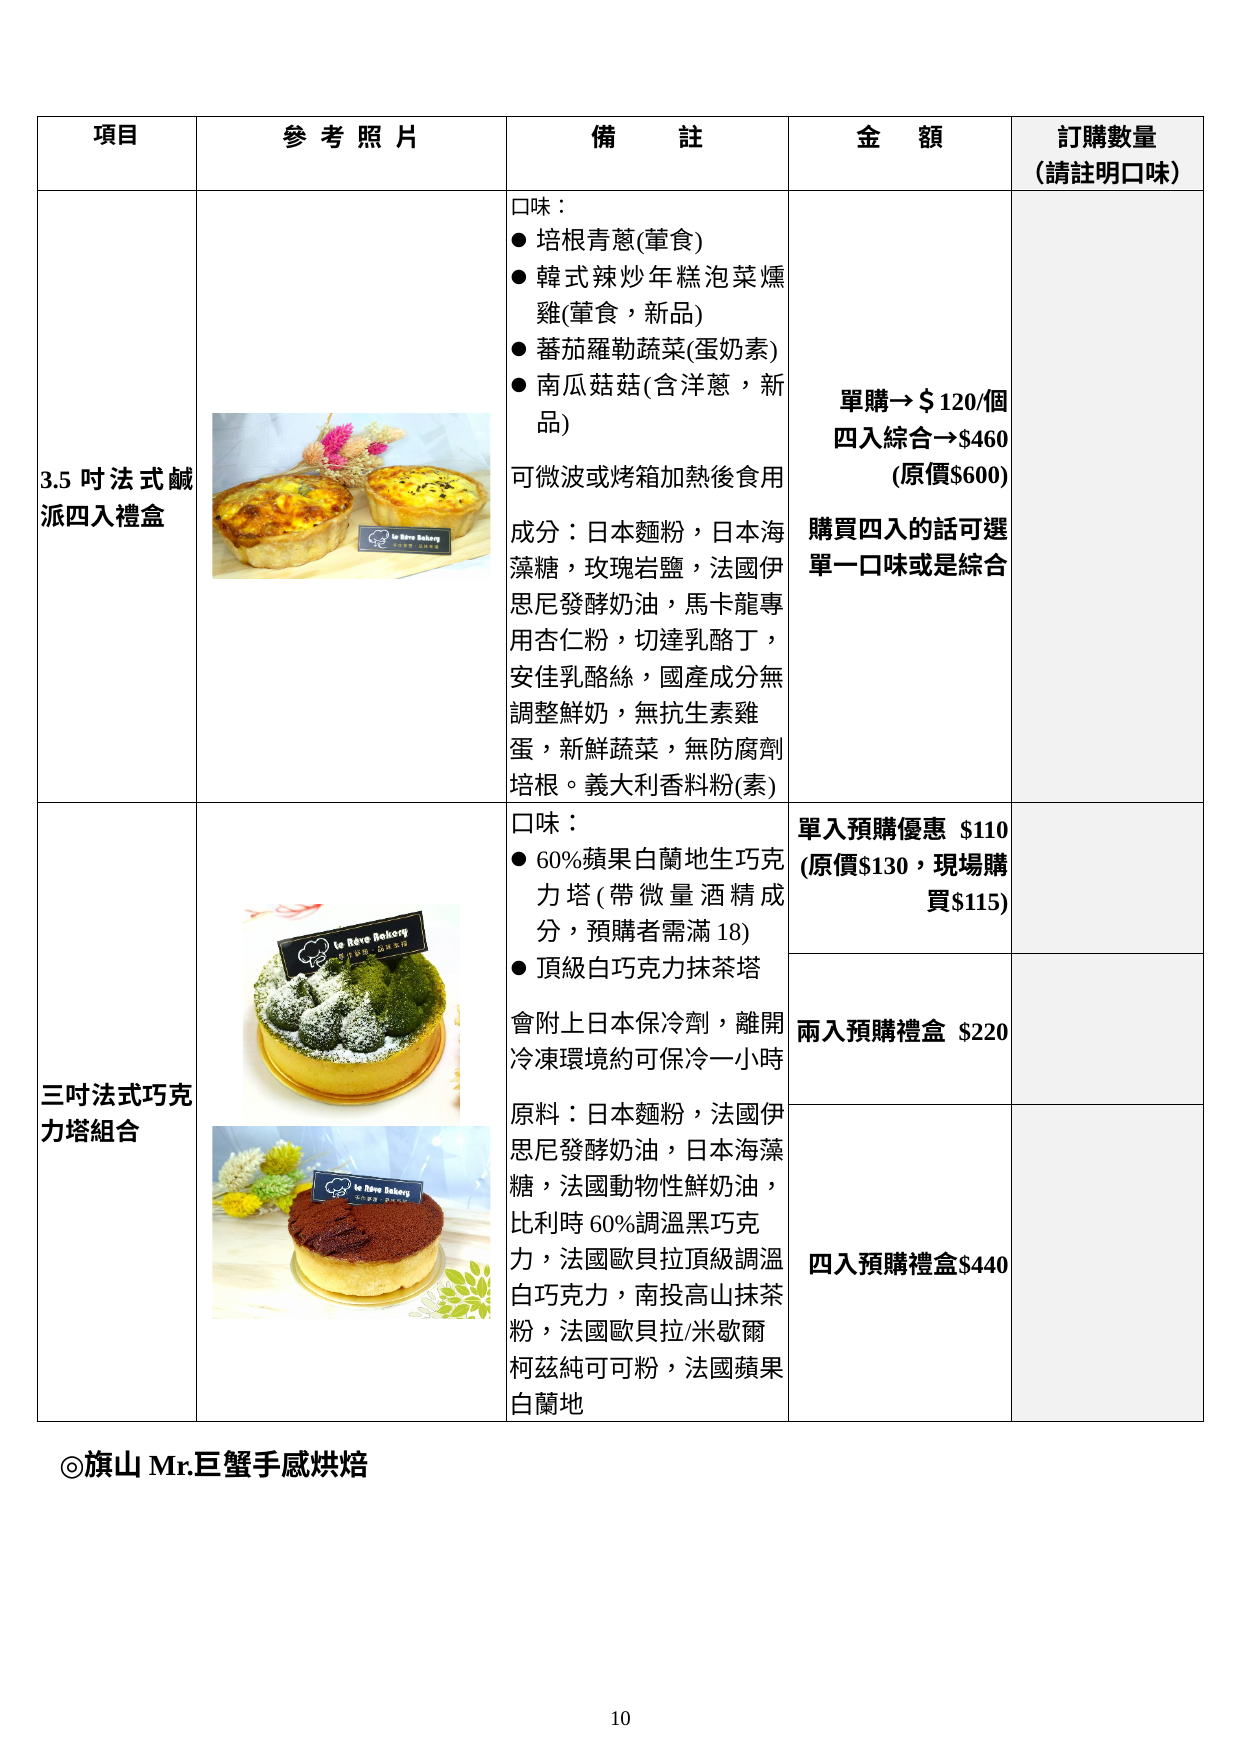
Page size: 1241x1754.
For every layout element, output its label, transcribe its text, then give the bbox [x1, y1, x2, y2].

table_cell 兩入預購禮盒 $220 [789, 954, 1011, 1104]
table_cell 三吋法式巧克力塔組合 [38, 803, 196, 1421]
text ◎旗山Mr.巨蟹手感烘焙 [59, 1422, 1181, 1484]
table_cell 3.5吋法式鹹派四入禮盒 [38, 191, 196, 802]
table_cell [1012, 954, 1203, 1104]
table_cell 單購→＄120/個 四入綜合→$460 (原價$600) 購買四入的話可選單一口味或是綜合 [789, 191, 1011, 802]
table_header 項目 [38, 117, 196, 189]
table_cell 口味： 60%蘋果白蘭地生巧克力塔(帶微量酒精成分，預購者需滿18) 頂級白巧克力抹茶塔 會附上日本保冷劑，離開冷凍環境約可保冷一小時 原料：日本麵粉，法國伊思尼發酵奶油，日本海藻糖，法國動物性鮮奶油，比利時60%調溫黑巧克力，法國歐貝拉頂級調溫白巧克力，南投高山抹茶粉，法國歐貝拉/米歇爾柯茲純可可粉，法國蘋果白蘭地 [507, 803, 788, 1421]
table_header 訂購數量 （請註明口味） [1012, 117, 1203, 189]
table_cell [197, 191, 506, 802]
table_cell [197, 803, 506, 1421]
table_header 備 註 [507, 117, 788, 189]
table_cell 四入預購禮盒$440 [789, 1105, 1011, 1421]
table_cell [1012, 803, 1203, 953]
table_cell [1012, 191, 1203, 802]
table_header 參 考 照 片 [197, 117, 506, 189]
table_cell 口味： 培根青蔥(葷食) 韓式辣炒年糕泡菜燻雞(葷食，新品) 蕃茄羅勒蔬菜(蛋奶素) 南瓜菇菇(含洋蔥，新品) 可微波或烤箱加熱後食用 成分：日本麵粉，日本海藻糖，玫瑰岩鹽，法國伊思尼發酵奶油，馬卡龍專用杏仁粉，切達乳酪丁，安佳乳酪絲，國產成分無調整鮮奶，無抗生素雞蛋，新鮮蔬菜，無防腐劑培根。義大利香料粉(素) [507, 191, 788, 802]
table_cell [1012, 1105, 1203, 1421]
table_header 金 額 [789, 117, 1011, 189]
table_cell 單入預購優惠 $110 (原價$130，現場購買$115) [789, 803, 1011, 953]
